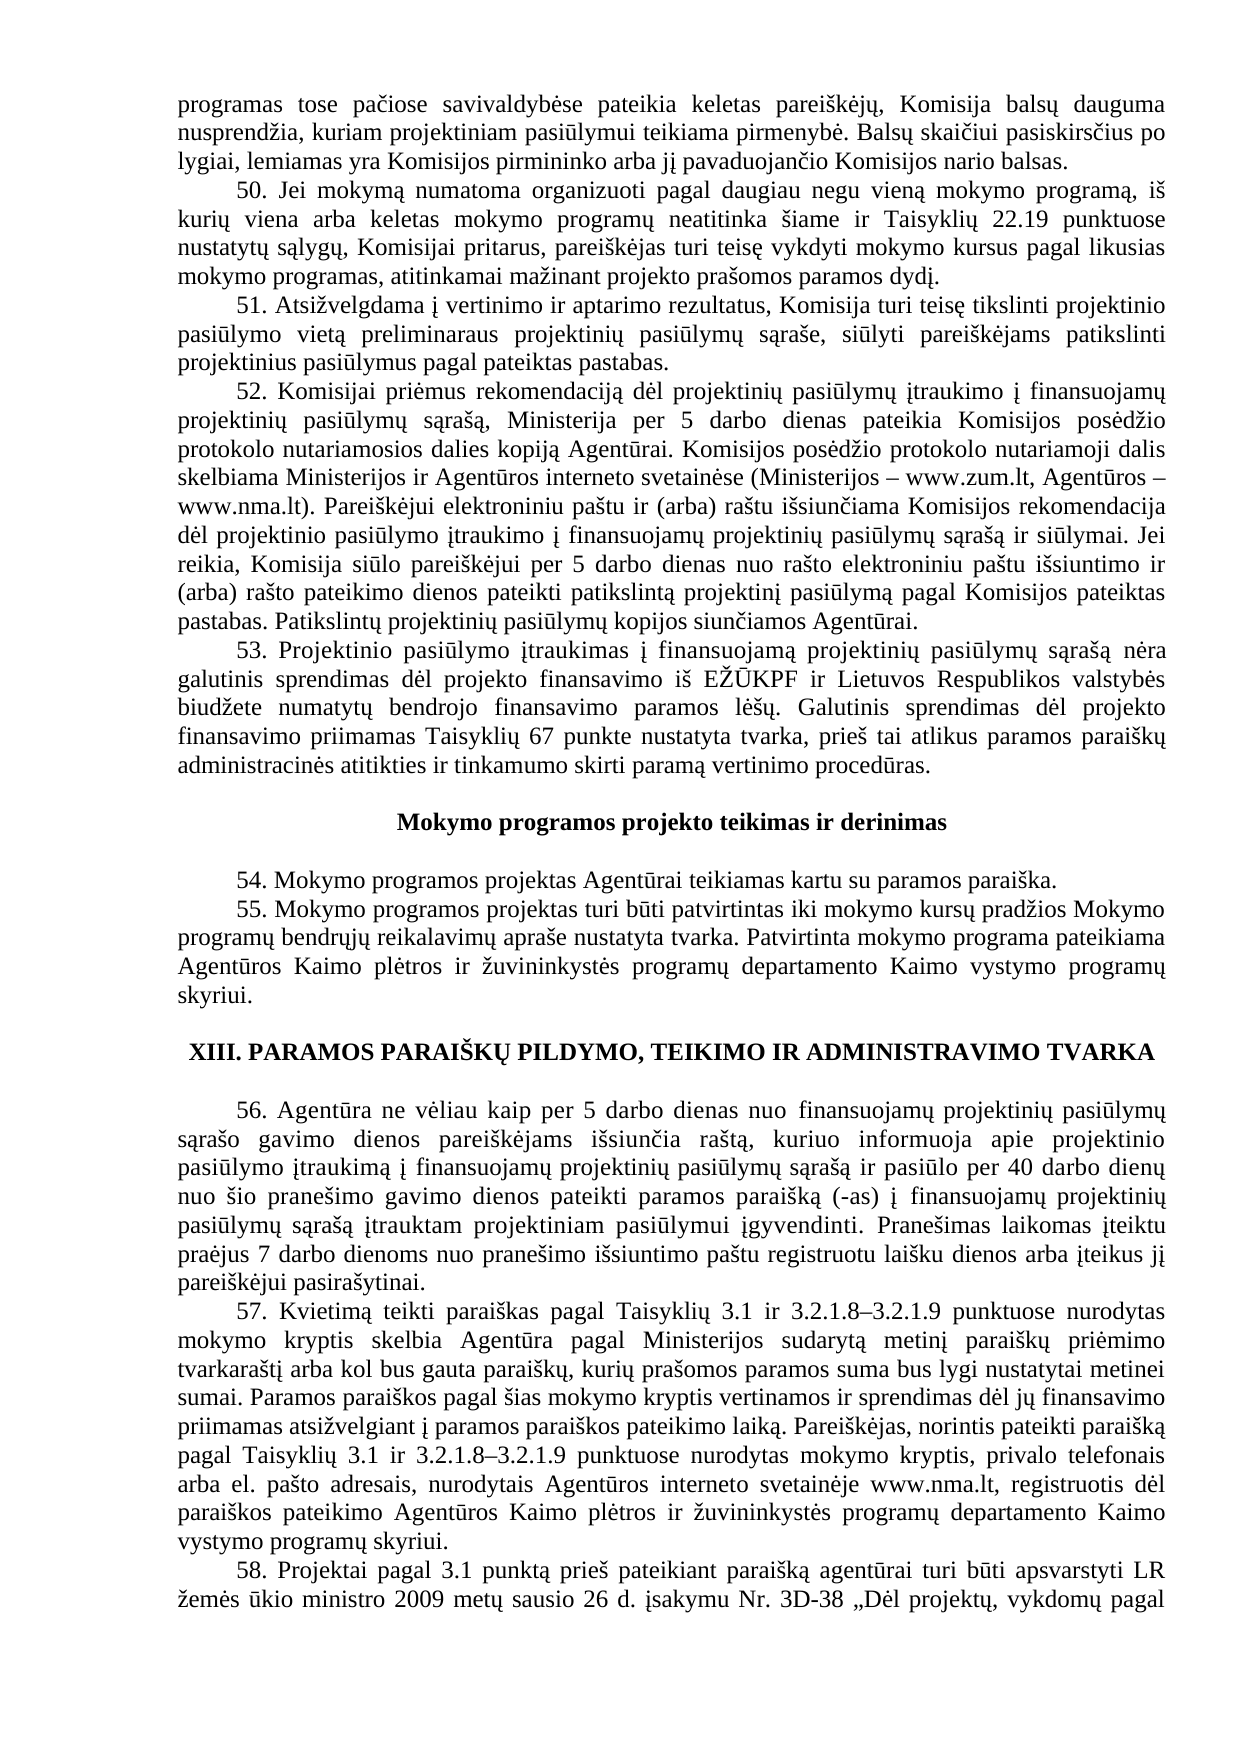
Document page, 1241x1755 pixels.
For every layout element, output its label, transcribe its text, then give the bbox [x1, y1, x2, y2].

text 54. Mokymo programos projektas Agentūrai teikiamas kartu su paramos paraiška. [177, 865, 1166, 894]
text 52. Komisijai priėmus rekomendaciją dėl projektinių pasiūlymų įtraukimo į finansuojamų projektinių pasiūlymų sąrašą, Ministerija per 5 darbo dienas pateikia Komisijos posėdžio protokolo nutariamosios dalies kopiją Agentūrai. Komisijos posėdžio protokolo nutariamoji dalis skelbiama Ministerijos ir Agentūros interneto svetainėse (Ministerijos – www.zum.lt, Agentūros – www.nma.lt). Pareiškėjui elektroniniu paštu ir (arba) raštu išsiunčiama Komisijos rekomendacija dėl projektinio pasiūlymo įtraukimo į finansuojamų projektinių pasiūlymų sąrašą ir siūlymai. Jei reikia, Komisija siūlo pareiškėjui per 5 darbo dienas nuo rašto elektroniniu paštu išsiuntimo ir (arba) rašto pateikimo dienos pateikti patikslintą projektinį pasiūlymą pagal Komisijos pateiktas pastabas. Patikslintų projektinių pasiūlymų kopijos siunčiamos Agentūrai. [177, 376, 1166, 635]
text 57. Kvietimą teikti paraiškas pagal Taisyklių 3.1 ir 3.2.1.8–3.2.1.9 punktuose nurodytas mokymo kryptis skelbia Agentūra pagal Ministerijos sudarytą metinį paraiškų priėmimo tvarkaraštį arba kol bus gauta paraiškų, kurių prašomos paramos suma bus lygi nustatytai metinei sumai. Paramos paraiškos pagal šias mokymo kryptis vertinamos ir sprendimas dėl jų finansavimo priimamas atsižvelgiant į paramos paraiškos pateikimo laiką. Pareiškėjas, norintis pateikti paraišką pagal Taisyklių 3.1 ir 3.2.1.8–3.2.1.9 punktuose nurodytas mokymo kryptis, privalo telefonais arba el. pašto adresais, nurodytais Agentūros interneto svetainėje www.nma.lt, registruotis dėl paraiškos pateikimo Agentūros Kaimo plėtros ir žuvininkystės programų departamento Kaimo vystymo programų skyriui. [177, 1296, 1166, 1555]
text programas tose pačiose savivaldybėse pateikia keletas pareiškėjų, Komisija balsų dauguma nusprendžia, kuriam projektiniam pasiūlymui teikiama pirmenybė. Balsų skaičiui pasiskirsčius po lygiai, lemiamas yra Komisijos pirmininko arba jį pavaduojančio Komisijos nario balsas. [177, 89, 1166, 175]
text 58. Projektai pagal 3.1 punktą prieš pateikiant paraišką agentūrai turi būti apsvarstyti LR žemės ūkio ministro 2009 metų sausio 26 d. įsakymu Nr. 3D-38 „Dėl projektų, vykdomų pagal [177, 1555, 1166, 1612]
text XIII. PARAMOS PARAIŠKŲ PILDYMO, TEIKIMO IR ADMINISTRAVIMO TVARKA [177, 1037, 1166, 1066]
text 55. Mokymo programos projektas turi būti patvirtintas iki mokymo kursų pradžios Mokymo programų bendrųjų reikalavimų apraše nustatyta tvarka. Patvirtinta mokymo programa pateikiama Agentūros Kaimo plėtros ir žuvininkystės programų departamento Kaimo vystymo programų skyriui. [177, 894, 1166, 1009]
text 53. Projektinio pasiūlymo įtraukimas į finansuojamą projektinių pasiūlymų sąrašą nėra galutinis sprendimas dėl projekto finansavimo iš EŽŪKPF ir Lietuvos Respublikos valstybės biudžete numatytų bendrojo finansavimo paramos lėšų. Galutinis sprendimas dėl projekto finansavimo priimamas Taisyklių 67 punkte nustatyta tvarka, prieš tai atlikus paramos paraiškų administracinės atitikties ir tinkamumo skirti paramą vertinimo procedūras. [177, 635, 1166, 779]
text 51. Atsižvelgdama į vertinimo ir aptarimo rezultatus, Komisija turi teisę tikslinti projektinio pasiūlymo vietą preliminaraus projektinių pasiūlymų sąraše, siūlyti pareiškėjams patikslinti projektinius pasiūlymus pagal pateiktas pastabas. [177, 290, 1166, 376]
text 56. Agentūra ne vėliau kaip per 5 darbo dienas nuo finansuojamų projektinių pasiūlymų sąrašo gavimo dienos pareiškėjams išsiunčia raštą, kuriuo informuoja apie projektinio pasiūlymo įtraukimą į finansuojamų projektinių pasiūlymų sąrašą ir pasiūlo per 40 darbo dienų nuo šio pranešimo gavimo dienos pateikti paramos paraišką (-as) į finansuojamų projektinių pasiūlymų sąrašą įtrauktam projektiniam pasiūlymui įgyvendinti. Pranešimas laikomas įteiktu praėjus 7 darbo dienoms nuo pranešimo išsiuntimo paštu registruotu laišku dienos arba įteikus jį pareiškėjui pasirašytinai. [177, 1095, 1166, 1296]
text Mokymo programos projekto teikimas ir derinimas [177, 807, 1166, 836]
text 50. Jei mokymą numatoma organizuoti pagal daugiau negu vieną mokymo programą, iš kurių viena arba keletas mokymo programų neatitinka šiame ir Taisyklių 22.19 punktuose nustatytų sąlygų, Komisijai pritarus, pareiškėjas turi teisę vykdyti mokymo kursus pagal likusias mokymo programas, atitinkamai mažinant projekto prašomos paramos dydį. [177, 175, 1166, 290]
